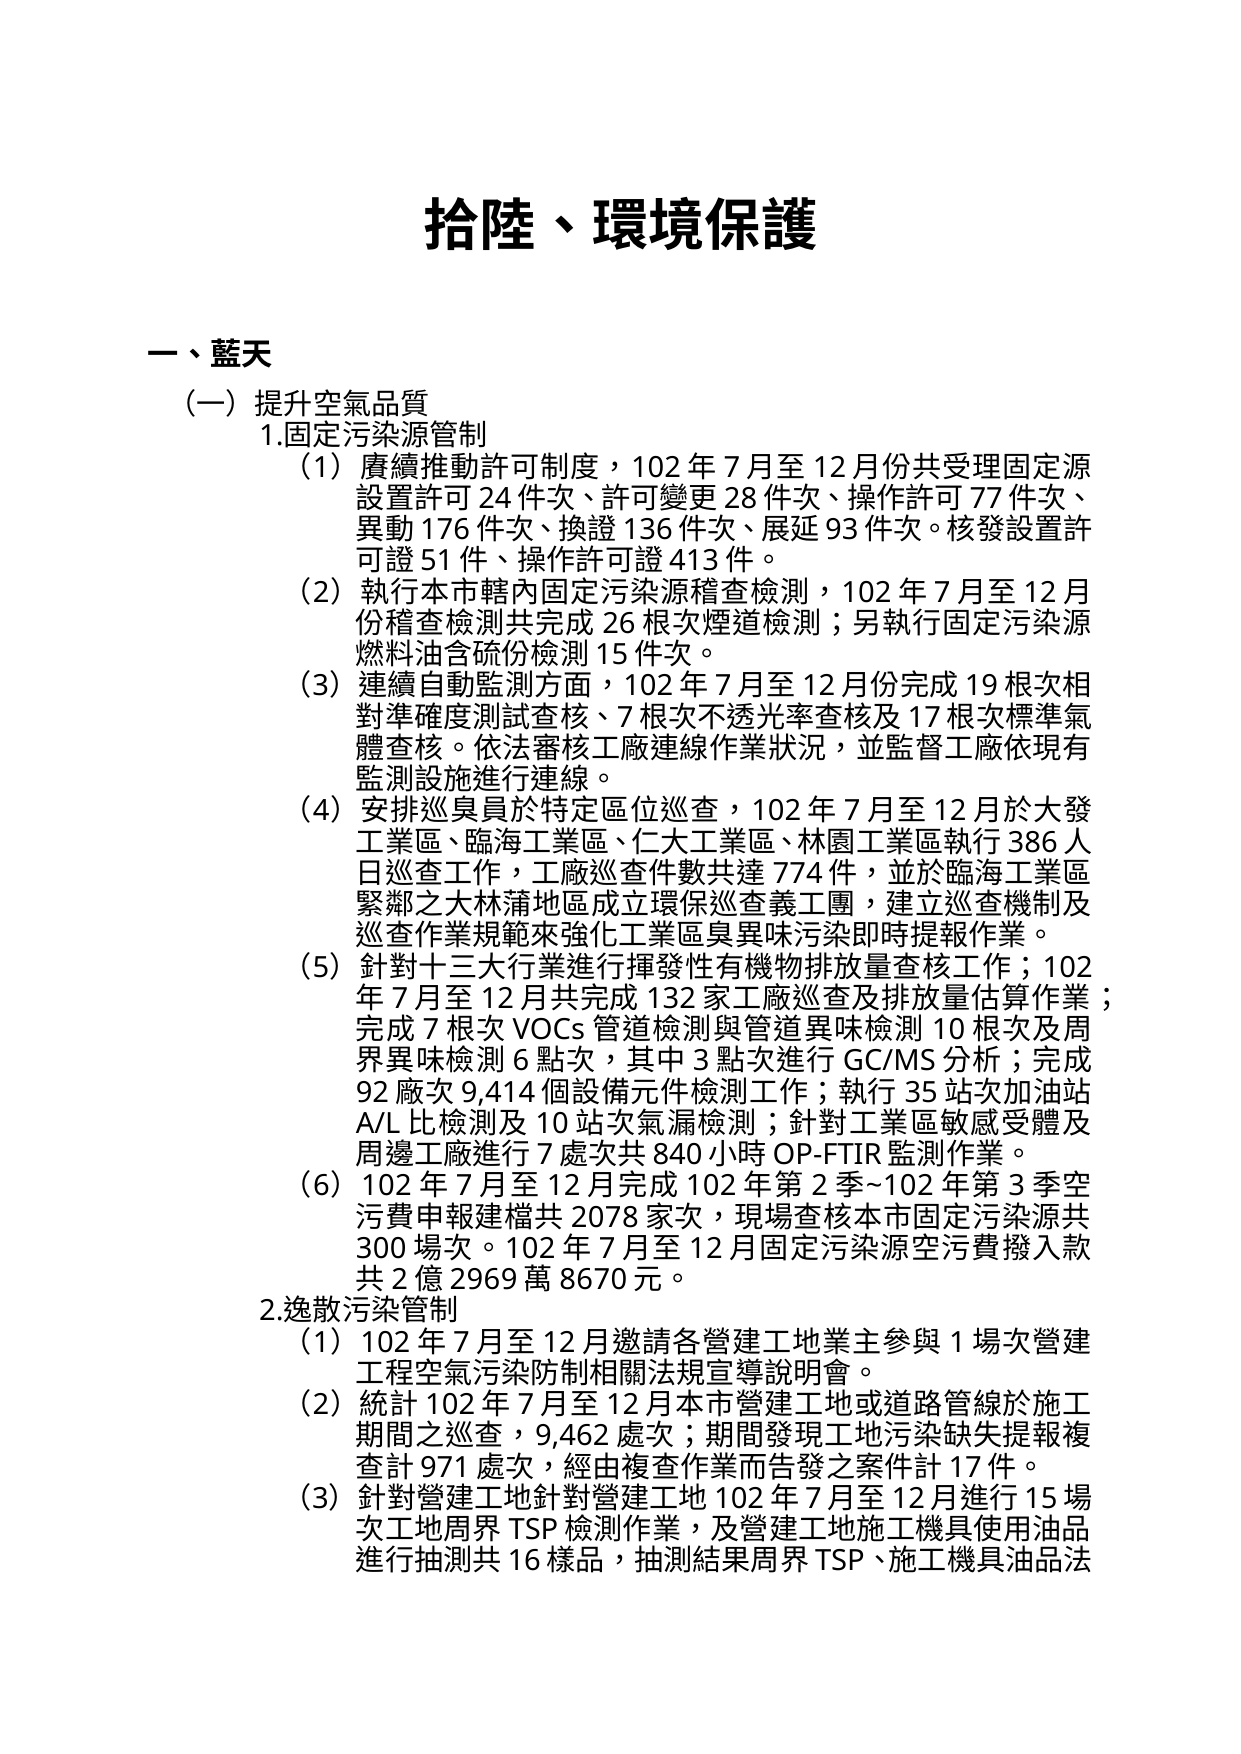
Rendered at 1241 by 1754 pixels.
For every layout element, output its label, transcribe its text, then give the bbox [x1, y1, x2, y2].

text （1）賡續推動許可制度，102年7月至12月份共受理固定源設置許可24件次、許可變更28件次、操作許可77件次、異動176件次、換證136件次、展延93件次。核發設置許可證51件、操作許可證413件。 [283, 452, 1092, 577]
text （2）統計102年7月至12月本市營建工地或道路管線於施工期間之巡查，9,462處次；期間發現工地污染缺失提報複查計971處次，經由複查作業而告發之案件計17件。 [283, 1389, 1092, 1483]
text 拾陸、環境保護 [148, 164, 1092, 277]
text （3）針對營建工地針對營建工地102年7月至12月進行15場次工地周界TSP檢測作業，及營建工地施工機具使用油品進行抽測共16樣品，抽測結果周界TSP、施工機具油品法 [283, 1483, 1092, 1577]
text （6）102年7月至12月完成102年第2季~102年第3季空污費申報建檔共2078家次，現場查核本市固定污染源共300場次。102年7月至12月固定污染源空污費撥入款共2億2969萬8670元。 [283, 1171, 1092, 1296]
text （5）針對十三大行業進行揮發性有機物排放量查核工作；102年7月至12月共完成132家工廠巡查及排放量估算作業；完成7根次VOCs管道檢測與管道異味檢測10根次及周界異味檢測6點次，其中3點次進行GC/MS分析；完成92廠次9,414個設備元件檢測工作；執行35站次加油站A/L比檢測及10站次氣漏檢測；針對工業區敏感受體及周邊工廠進行7處次共840小時OP-FTIR監測作業。 [283, 952, 1092, 1171]
text 1.固定污染源管制 [259, 421, 1092, 452]
text （3）連續自動監測方面，102年7月至12月份完成19根次相對準確度測試查核、7根次不透光率查核及17根次標準氣體查核。依法審核工廠連線作業狀況，並監督工廠依現有監測設施進行連線。 [283, 671, 1092, 796]
text （2）執行本市轄內固定污染源稽查檢測，102年7月至12月份稽查檢測共完成26根次煙道檢測；另執行固定污染源燃料油含硫份檢測15件次。 [283, 577, 1092, 671]
text 2.逸散污染管制 [259, 1296, 1092, 1327]
text 一、藍天 [148, 314, 1092, 389]
text （一）提升空氣品質 [148, 389, 1092, 421]
text （1）102年7月至12月邀請各營建工地業主參與1場次營建工程空氣污染防制相關法規宣導說明會。 [283, 1327, 1092, 1389]
text （4）安排巡臭員於特定區位巡查，102年7月至12月於大發工業區、臨海工業區、仁大工業區、林園工業區執行386人日巡查工作，工廠巡查件數共達774件，並於臨海工業區緊鄰之大林蒲地區成立環保巡查義工團，建立巡查機制及巡查作業規範來強化工業區臭異味污染即時提報作業。 [283, 796, 1092, 952]
